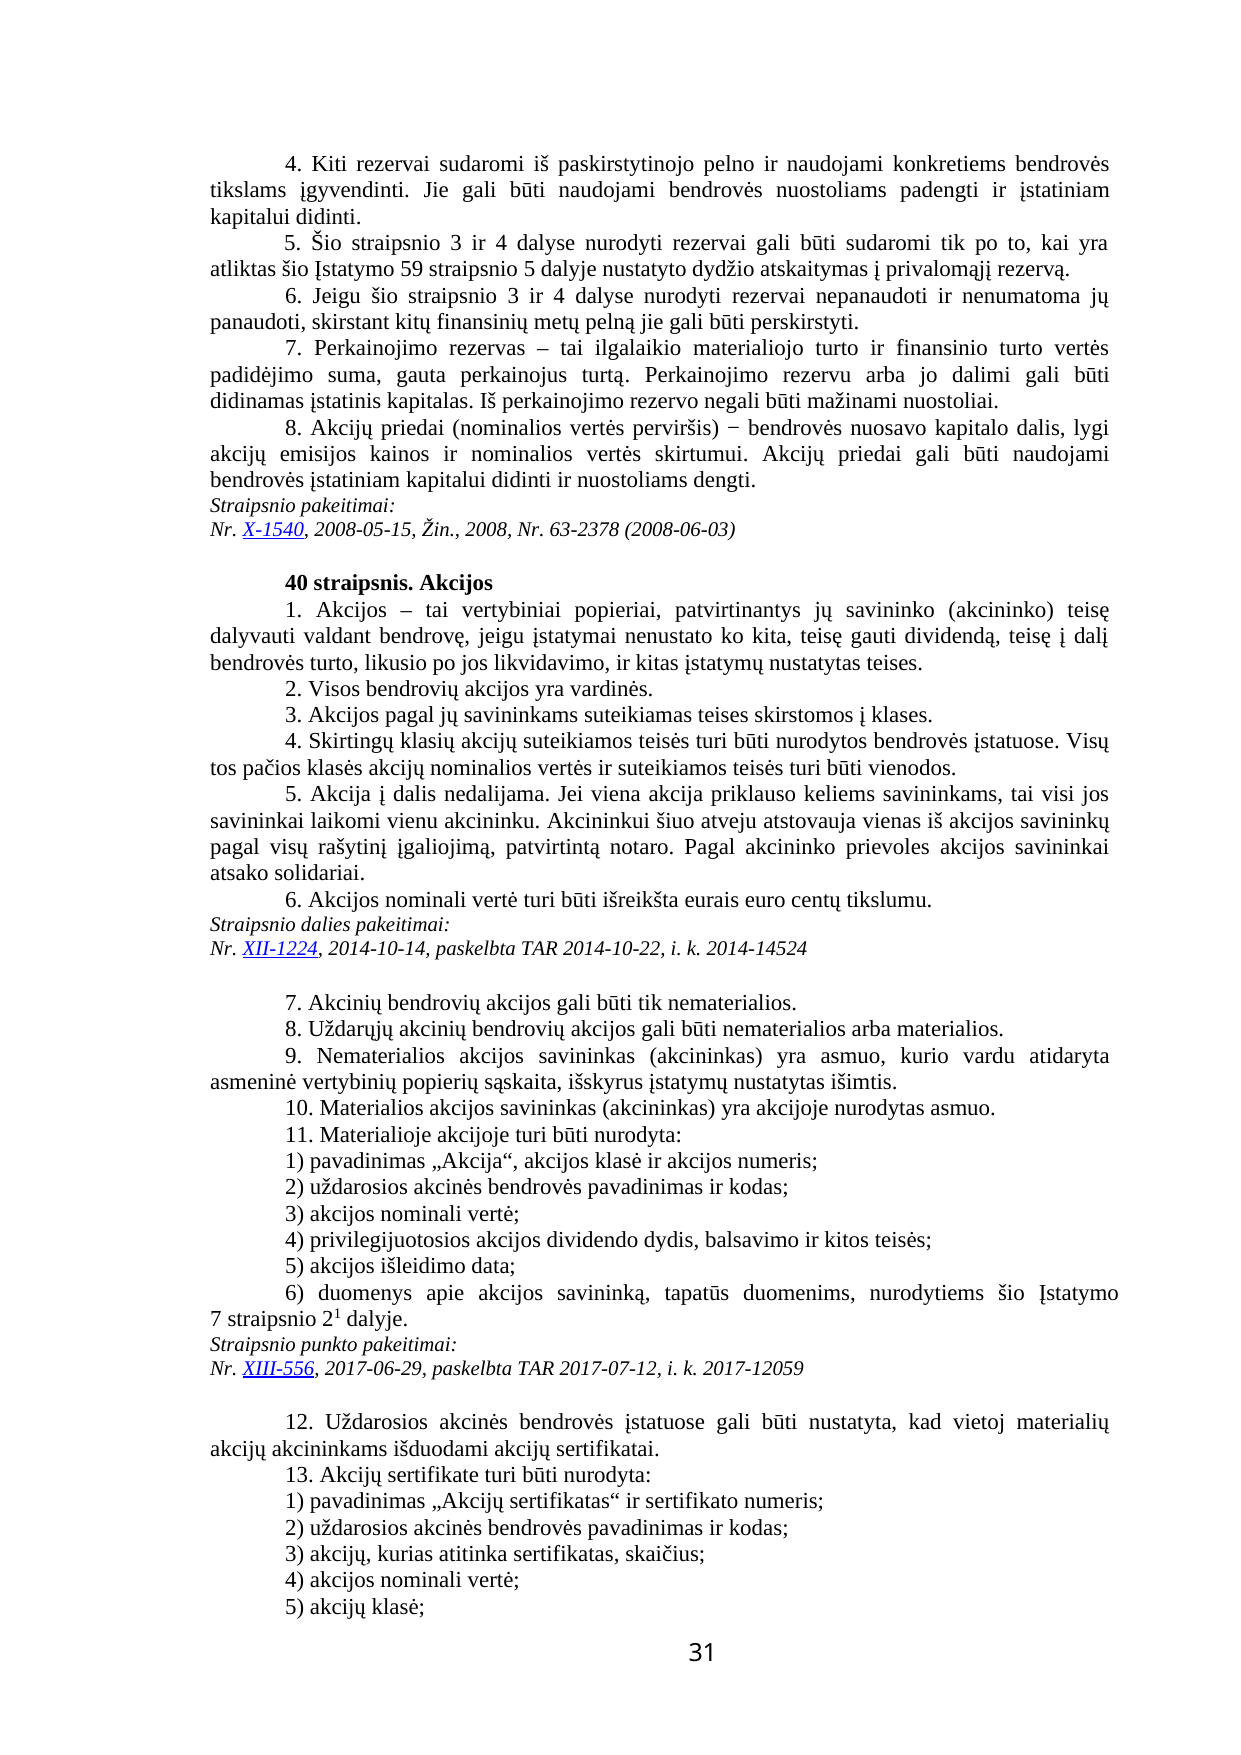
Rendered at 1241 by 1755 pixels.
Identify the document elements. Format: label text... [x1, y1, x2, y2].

text Nr. X-1540, 2008-05-15, Žin., 2008, Nr. 63-2378 (2008-06-03) [210, 517, 1111, 541]
text Straipsnio punkto pakeitimai: [210, 1332, 1120, 1356]
text 3) akcijų, kurias atitinka sertifikatas, skaičius; [210, 1540, 1111, 1567]
text 13. Akcijų sertifikate turi būti nurodyta: [210, 1461, 1111, 1487]
text Nr. XII-1224, 2014-10-14, paskelbta TAR 2014-10-22, i. k. 2014-14524 [210, 936, 1120, 960]
text 4. Skirtingų klasių akcijų suteikiamos teisės turi būti nurodytos bendrovės įstatuose. Visų tos pačios klasės akcijų nominalios vertės ir suteikiamos teisės turi būti vienodos. [210, 728, 1111, 780]
text 9. Nematerialios akcijos savininkas (akcininkas) yra asmuo, kurio vardu atidaryta asmeninė vertybinių popierių sąskaita, išskyrus įstatymų nustatytas išimtis. [210, 1042, 1111, 1094]
text 4. Kiti rezervai sudaromi iš paskirstytinojo pelno ir naudojami konkretiems bendrovės tikslams įgyvendinti. Jie gali būti naudojami bendrovės nuostoliams padengti ir įstatiniam kapitalui didinti. [210, 150, 1111, 229]
text 6. Akcijos nominali vertė turi būti išreikšta eurais euro centų tikslumu. [210, 886, 1120, 912]
text 1) pavadinimas „Akcijų sertifikatas“ ir sertifikato numeris; [210, 1487, 1111, 1514]
text 4) privilegijuotosios akcijos dividendo dydis, balsavimo ir kitos teisės; [210, 1226, 1111, 1252]
text 1) pavadinimas „Akcija“, akcijos klasė ir akcijos numeris; [210, 1147, 1111, 1173]
text 5) akcijų klasė; [210, 1593, 1111, 1619]
text 1. Akcijos – tai vertybiniai popieriai, patvirtinantys jų savininko (akcininko) teisę dalyvauti valdant bendrovę, jeigu įstatymai nenustato ko kita, teisę gauti dividendą, teisę į dalį bendrovės turto, likusio po jos likvidavimo, ir kitas įstatymų nustatytas teises. [210, 596, 1111, 675]
text Straipsnio dalies pakeitimai: [210, 912, 1120, 936]
text 8. Akcijų priedai (nominalios vertės perviršis) − bendrovės nuosavo kapitalo dalis, lygi akcijų emisijos kainos ir nominalios vertės skirtumui. Akcijų priedai gali būti naudojami bendrovės įstatiniam kapitalui didinti ir nuostoliams dengti. [210, 413, 1111, 493]
text Straipsnio pakeitimai: [210, 493, 1111, 517]
text 2) uždarosios akcinės bendrovės pavadinimas ir kodas; [210, 1514, 1111, 1540]
text 5) akcijos išleidimo data; [210, 1252, 1111, 1279]
text 3. Akcijos pagal jų savininkams suteikiamas teises skirstomos į klases. [210, 701, 1111, 728]
text 4) akcijos nominali vertė; [210, 1567, 1111, 1593]
text 2. Visos bendrovių akcijos yra vardinės. [210, 675, 1111, 701]
text 6. Jeigu šio straipsnio 3 ir 4 dalyse nurodyti rezervai nepanaudoti ir nenumatoma jų panaudoti, skirstant kitų finansinių metų pelną jie gali būti perskirstyti. [210, 282, 1111, 334]
text 40 straipsnis. Akcijos [210, 569, 1111, 596]
text 10. Materialios akcijos savininkas (akcininkas) yra akcijoje nurodytas asmuo. [210, 1094, 1111, 1121]
text 11. Materialioje akcijoje turi būti nurodyta: [210, 1121, 1111, 1147]
text 8. Uždarųjų akcinių bendrovių akcijos gali būti nematerialios arba materialios. [210, 1015, 1111, 1042]
text 3) akcijos nominali vertė; [210, 1200, 1111, 1226]
text 5. Akcija į dalis nedalijama. Jei viena akcija priklauso keliems savininkams, tai visi jos savininkai laikomi vienu akcininku. Akcininkui šiuo atveju atstovauja vienas iš akcijos savininkų pagal visų rašytinį įgaliojimą, patvirtintą notaro. Pagal akcininko prievoles akcijos savininkai atsako solidariai. [210, 780, 1111, 886]
text 7. Akcinių bendrovių akcijos gali būti tik nematerialios. [210, 989, 1111, 1015]
text Nr. XIII-556, 2017-06-29, paskelbta TAR 2017-07-12, i. k. 2017-12059 [210, 1356, 1120, 1380]
text 12. Uždarosios akcinės bendrovės įstatuose gali būti nustatyta, kad vietoj materialių akcijų akcininkams išduodami akcijų sertifikatai. [210, 1408, 1111, 1461]
text 6) duomenys apie akcijos savininką, tapatūs duomenims, nurodytiems šio Įstatymo 7 straipsnio 21 dalyje. [210, 1279, 1120, 1332]
text 7. Perkainojimo rezervas – tai ilgalaikio materialiojo turto ir finansinio turto vertės padidėjimo suma, gauta perkainojus turtą. Perkainojimo rezervu arba jo dalimi gali būti didinamas įstatinis kapitalas. Iš perkainojimo rezervo negali būti mažinami nuostoliai. [210, 334, 1111, 413]
text 2) uždarosios akcinės bendrovės pavadinimas ir kodas; [210, 1173, 1111, 1200]
text 5. Šio straipsnio 3 ir 4 dalyse nurodyti rezervai gali būti sudaromi tik po to, kai yra atliktas šio Įstatymo 59 straipsnio 5 dalyje nustatyto dydžio atskaitymas į privalomąjį rezervą. [210, 229, 1111, 282]
